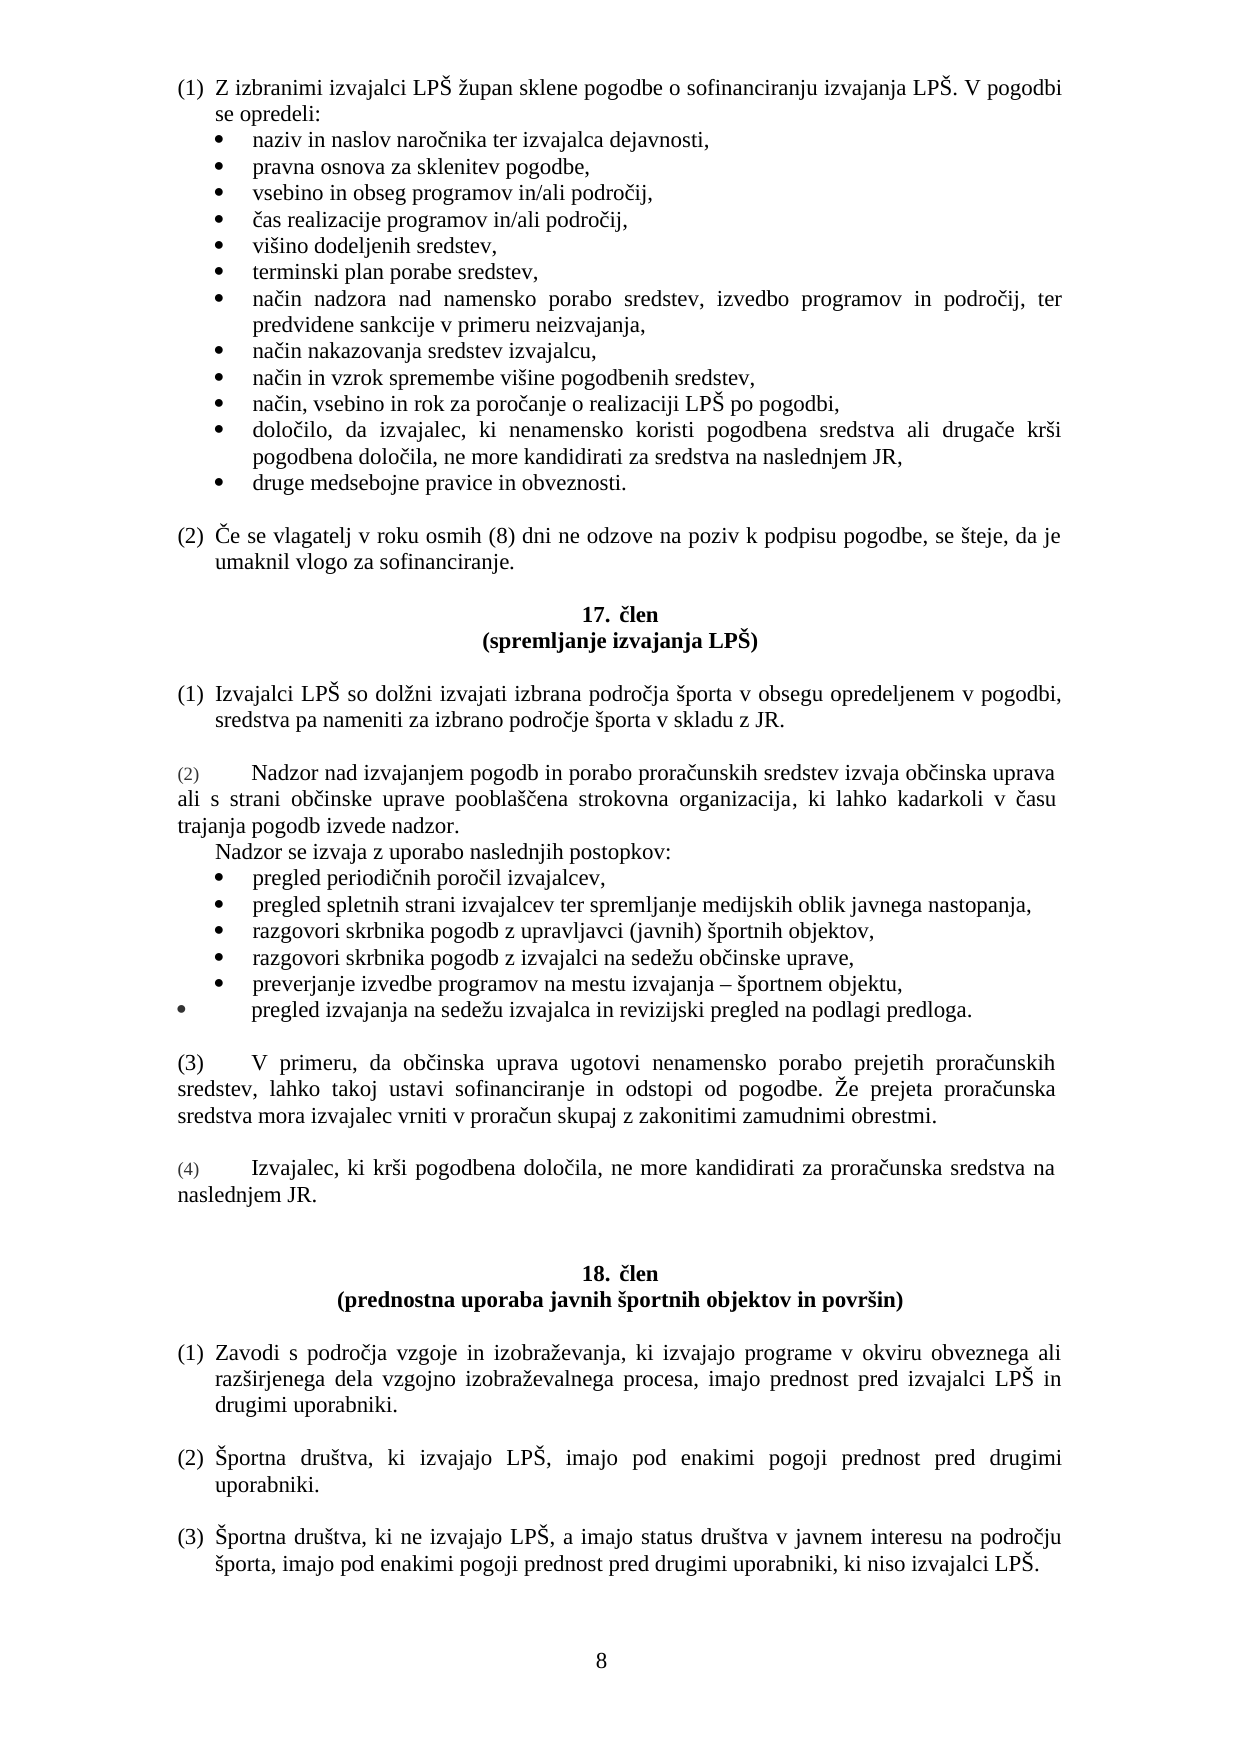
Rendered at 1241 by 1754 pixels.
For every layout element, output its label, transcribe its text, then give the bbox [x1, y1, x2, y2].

list druge medsebojne pravice in obveznosti. [215, 469, 1063, 496]
list Športna društva, ki ne izvajajo LPŠ, a imajo status društva v javnem interesu na področju športa, imajo pod enakimi pogoji prednost pred drugimi uporabniki, ki niso izvajalci LPŠ. [177, 1523, 1063, 1576]
list razgovori skrbnika pogodb z upravljavci (javnih) športnih objektov, [215, 917, 1063, 943]
list naziv in naslov naročnika ter izvajalca dejavnosti, [215, 127, 1063, 153]
list Izvajalci LPŠ so dolžni izvajati izbrana področja športa v obsegu opredeljenem v pogodbi, sredstva pa nameniti za izbrano področje športa v skladu z JR. [177, 680, 1063, 733]
list Zavodi s področja vzgoje in izobraževanja, ki izvajajo programe v okviru obveznega ali razširjenega dela vzgojno izobraževalnega procesa, imajo prednost pred izvajalci LPŠ in drugimi uporabniki. [177, 1339, 1063, 1418]
text Nadzor se izvaja z uporabo naslednjih postopkov: [177, 838, 1057, 864]
list način nadzora nad namensko porabo sredstev, izvedbo programov in področij, ter predvidene sankcije v primeru neizvajanja, [215, 285, 1063, 337]
list pregled spletnih strani izvajalcev ter spremljanje medijskih oblik javnega nastopanja, [215, 891, 1063, 917]
list vsebino in obseg programov in/ali področij, [215, 179, 1063, 206]
list pregled izvajanja na sedežu izvajalca in revizijski pregled na podlagi predloga. [177, 996, 1057, 1023]
list razgovori skrbnika pogodb z izvajalci na sedežu občinske uprave, [215, 943, 1063, 970]
list Če se vlagatelj v roku osmih (8) dni ne odzove na poziv k podpisu pogodbe, se šteje, da je umaknil vlogo za sofinanciranje. [177, 522, 1063, 574]
list preverjanje izvedbe programov na mestu izvajanja – športnem objektu, [215, 970, 1063, 996]
list terminski plan porabe sredstev, [215, 258, 1063, 285]
list Izvajalec, ki krši pogodbena določila, ne more kandidirati za proračunska sredstva na naslednjem JR. [177, 1154, 1057, 1207]
list pravna osnova za sklenitev pogodbe, [215, 153, 1063, 179]
list V primeru, da občinska uprava ugotovi nenamensko porabo prejetih proračunskih sredstev, lahko takoj ustavi sofinanciranje in odstopi od pogodbe. Že prejeta proračunska sredstva mora izvajalec vrniti v proračun skupaj z zakonitimi zamudnimi obrestmi. [177, 1049, 1057, 1128]
list način, vsebino in rok za poročanje o realizaciji LPŠ po pogodbi, [215, 390, 1063, 416]
list pregled periodičnih poročil izvajalcev, [215, 864, 1063, 891]
list način in vzrok spremembe višine pogodbenih sredstev, [215, 364, 1063, 390]
list določilo, da izvajalec, ki nenamensko koristi pogodbena sredstva ali drugače krši pogodbena določila, ne more kandidirati za sredstva na naslednjem JR, [215, 416, 1063, 469]
list člen [177, 1260, 1063, 1286]
list čas realizacije programov in/ali področij, [215, 206, 1063, 232]
list člen [177, 601, 1063, 627]
text (prednostna uporaba javnih športnih objektov in površin) [177, 1286, 1063, 1312]
list Z izbranimi izvajalci LPŠ župan sklene pogodbe o sofinanciranju izvajanja LPŠ. V pogodbi se opredeli: [177, 74, 1063, 127]
list način nakazovanja sredstev izvajalcu, [215, 337, 1063, 364]
list višino dodeljenih sredstev, [215, 232, 1063, 258]
list Nadzor nad izvajanjem pogodb in porabo proračunskih sredstev izvaja občinska uprava ali s strani občinske uprave pooblaščena strokovna organizacija, ki lahko kadarkoli v času trajanja pogodb izvede nadzor. [177, 759, 1057, 838]
text (spremljanje izvajanja LPŠ) [177, 627, 1063, 654]
list Športna društva, ki izvajajo LPŠ, imajo pod enakimi pogoji prednost pred drugimi uporabniki. [177, 1444, 1063, 1497]
